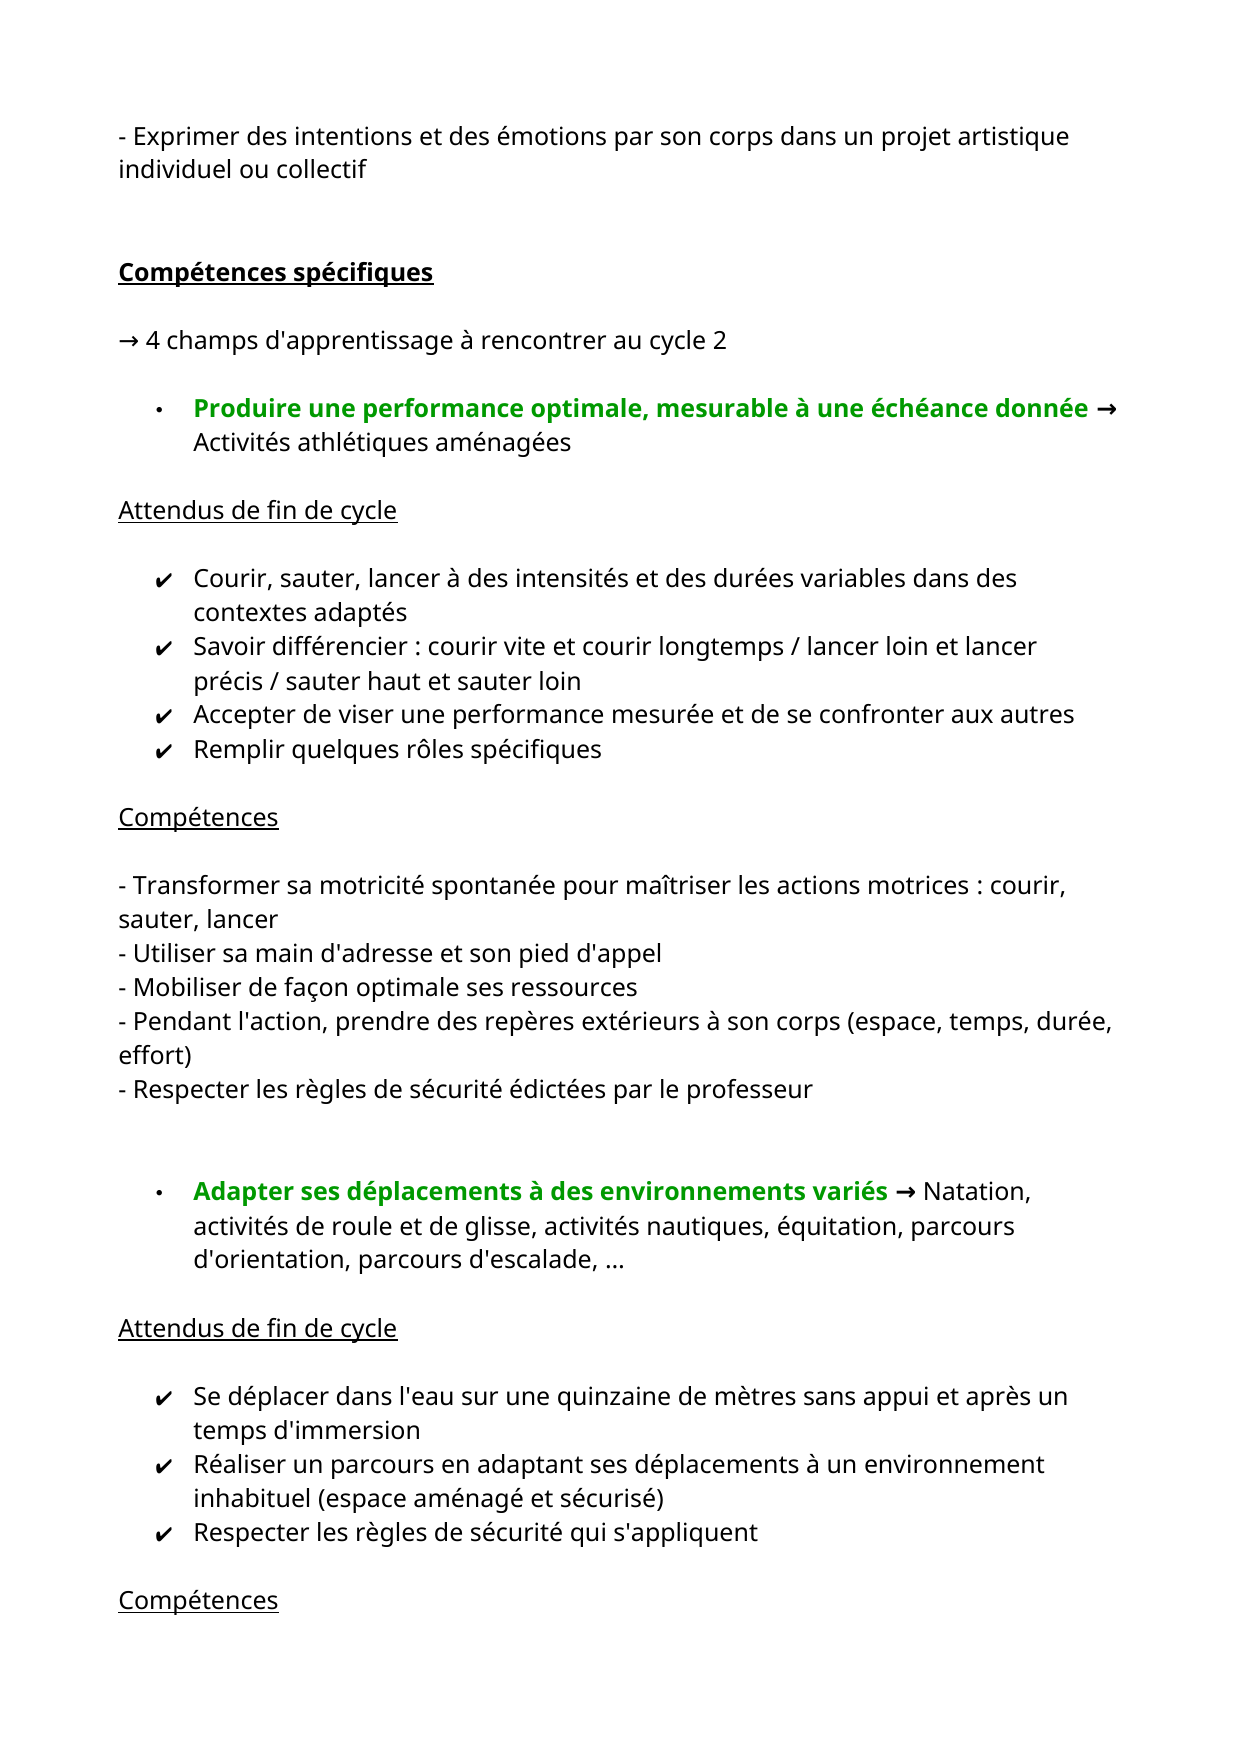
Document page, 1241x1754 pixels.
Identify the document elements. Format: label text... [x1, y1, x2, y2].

text Compétences [118, 1583, 1122, 1617]
text Compétences [118, 799, 1122, 833]
text - Exprimer des intentions et des émotions par son corps dans un projet artistique individuel ou collectif [118, 118, 1122, 186]
text - Respecter les règles de sécurité édictées par le professeur [118, 1072, 1122, 1106]
list Produire une performance optimale, mesurable à une échéance donnée → Activités athlétiques aménagées [156, 391, 1122, 459]
list Remplir quelques rôles spécifiques [156, 731, 1122, 765]
text Compétences spécifiques [118, 254, 1122, 288]
text → 4 champs d'apprentissage à rencontrer au cycle 2 [118, 322, 1122, 357]
text - Mobiliser de façon optimale ses ressources [118, 970, 1122, 1004]
list Courir, sauter, lancer à des intensités et des durées variables dans des contextes adaptés [156, 561, 1122, 629]
text Attendus de fin de cycle [118, 493, 1122, 527]
text - Transformer sa motricité spontanée pour maîtriser les actions motrices : courir, sauter, lancer [118, 867, 1122, 936]
list Adapter ses déplacements à des environnements variés → Natation, activités de roule et de glisse, activités nautiques, équitation, parcours d'orientation, parcours d'escalade, … [156, 1174, 1122, 1276]
list Se déplacer dans l'eau sur une quinzaine de mètres sans appui et après un temps d'immersion [156, 1378, 1122, 1447]
list Accepter de viser une performance mesurée et de se confronter aux autres [156, 697, 1122, 731]
text - Utiliser sa main d'adresse et son pied d'appel [118, 936, 1122, 970]
list Savoir différencier : courir vite et courir longtemps / lancer loin et lancer précis / sauter haut et sauter loin [156, 629, 1122, 697]
list Respecter les règles de sécurité qui s'appliquent [156, 1515, 1122, 1549]
text Attendus de fin de cycle [118, 1310, 1122, 1344]
list Réaliser un parcours en adaptant ses déplacements à un environnement inhabituel (espace aménagé et sécurisé) [156, 1447, 1122, 1515]
text - Pendant l'action, prendre des repères extérieurs à son corps (espace, temps, durée, effort) [118, 1004, 1122, 1072]
